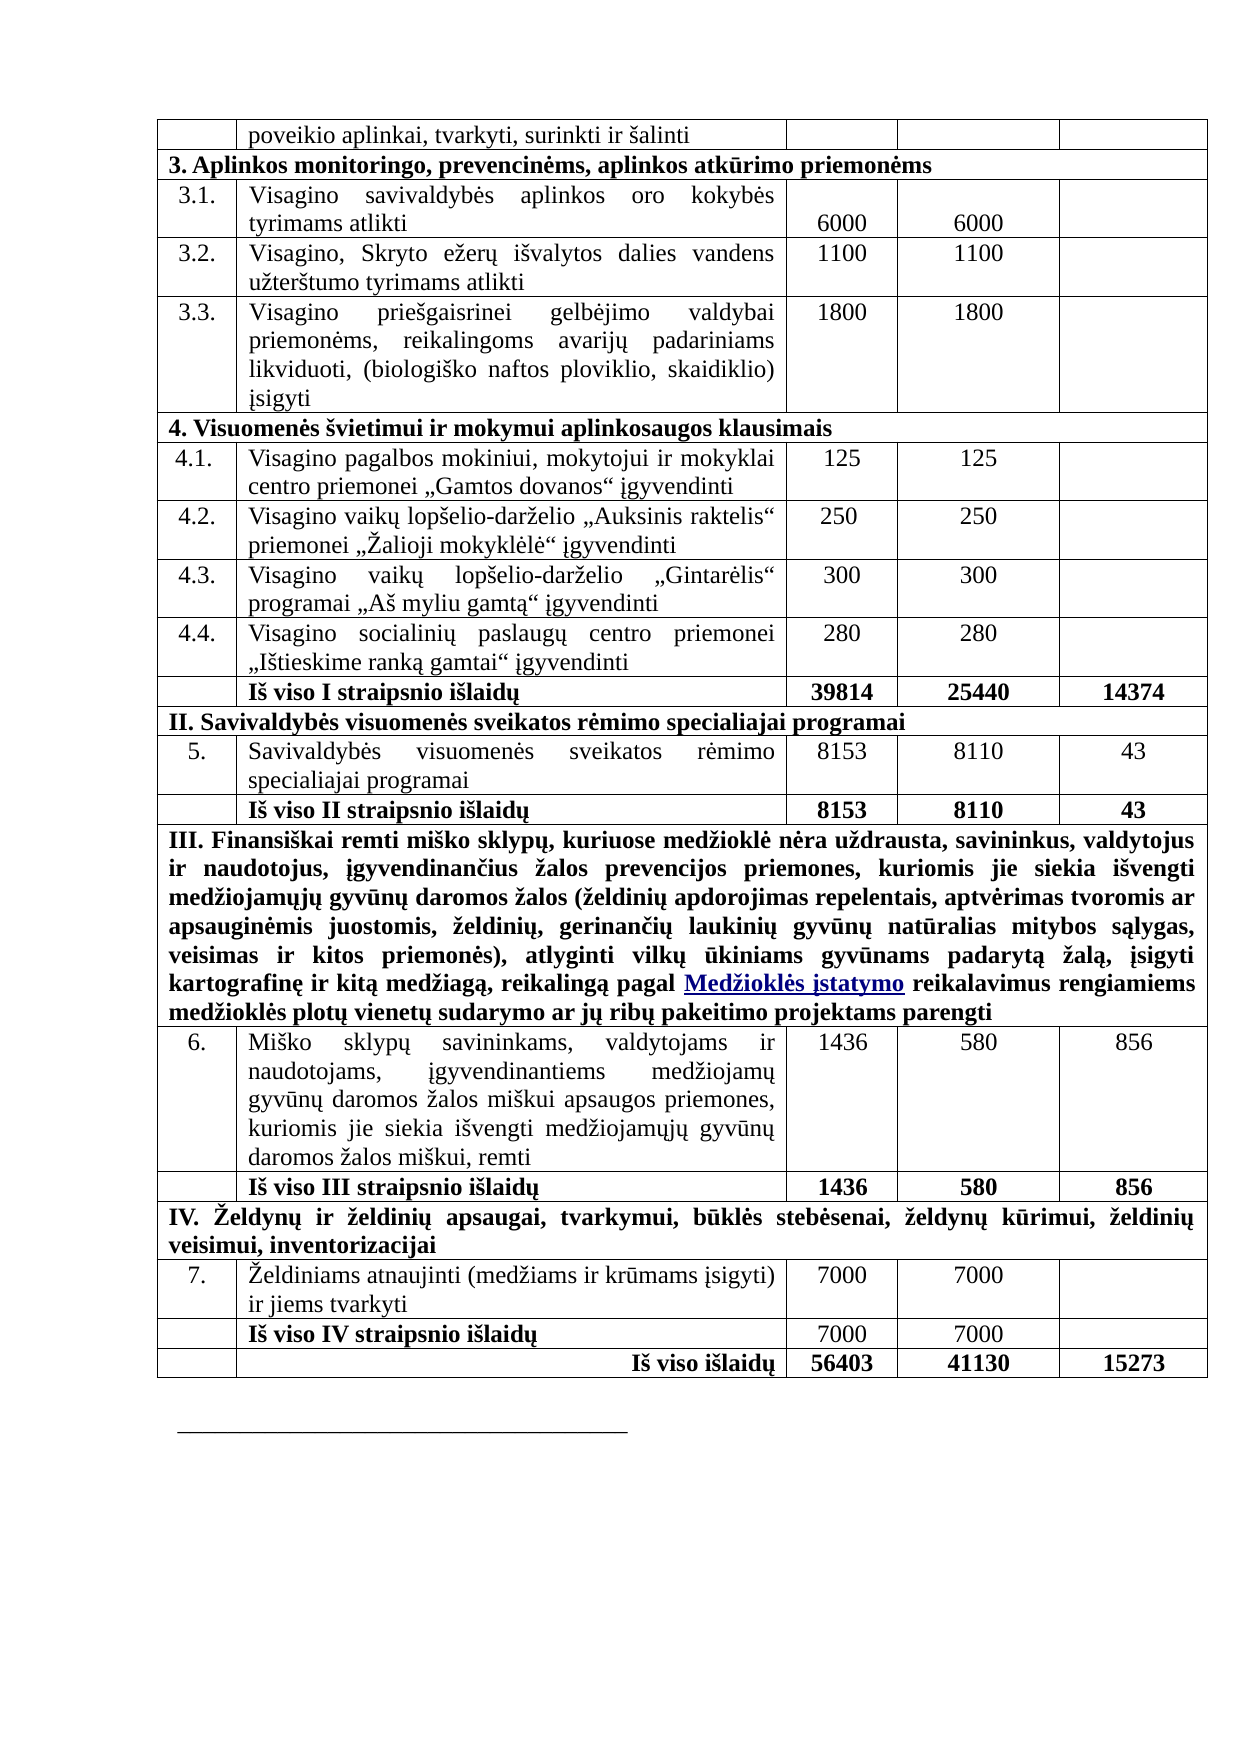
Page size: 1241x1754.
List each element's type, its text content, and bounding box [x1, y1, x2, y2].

table_cell 25440 [898, 677, 1059, 706]
table_cell [1060, 1260, 1207, 1318]
table_cell 7000 [787, 1319, 897, 1347]
table_cell Miško sklypų savininkams, valdytojams ir naudotojams, įgyvendinantiems medžiojamų gyvūnų daromos žalos miškui apsaugos priemones, kuriomis jie siekia išvengti medžiojamųjų gyvūnų daromos žalos miškui, remti [237, 1027, 786, 1171]
table_cell Želdiniams atnaujinti (medžiams ir krūmams įsigyti) ir jiems tvarkyti [237, 1260, 786, 1318]
table_cell 580 [898, 1172, 1059, 1201]
table_cell 580 [898, 1027, 1059, 1171]
table_cell Iš viso IV straipsnio išlaidų [237, 1319, 786, 1347]
table_cell [1060, 120, 1207, 149]
table_cell 250 [898, 501, 1059, 559]
table_cell Iš viso III straipsnio išlaidų [237, 1172, 786, 1201]
table_cell Iš viso II straipsnio išlaidų [237, 795, 786, 824]
table_cell 1800 [898, 297, 1059, 412]
table_cell 3.1. [158, 180, 236, 237]
table_cell Visagino vaikų lopšelio-darželio „Gintarėlis“ programai „Aš myliu gamtą“ įgyvendinti [237, 560, 786, 617]
table_cell Savivaldybės visuomenės sveikatos rėmimo specialiajai programai [237, 736, 786, 794]
table_cell 280 [787, 618, 897, 676]
table_cell 56403 [787, 1349, 897, 1377]
table_cell 1436 [787, 1027, 897, 1171]
table_cell III. Finansiškai remti miško sklypų, kuriuose medžioklė nėra uždrausta, savininkus, valdytojus ir naudotojus, įgyvendinančius žalos prevencijos priemones, kuriomis jie siekia išvengti medžiojamųjų gyvūnų daromos žalos (želdinių apdorojimas repelentais, aptvėrimas tvoromis ar apsauginėmis juostomis, želdinių, gerinančių laukinių gyvūnų natūralias mitybos sąlygas, veisimas ir kitos priemonės), atlyginti vilkų ūkiniams gyvūnams padarytą žalą, įsigyti kartografinę ir kitą medžiagą, reikalingą pagal Medžioklės įstatymo reikalavimus rengiamiems medžioklės plotų vienetų sudarymo ar jų ribų pakeitimo projektams parengti [158, 825, 1207, 1026]
table_cell 125 [787, 443, 897, 500]
table_cell [1060, 297, 1207, 412]
table_cell 1436 [787, 1172, 897, 1201]
table_cell 8153 [787, 795, 897, 824]
table_cell 856 [1060, 1027, 1207, 1171]
table_cell 4.3. [158, 560, 236, 617]
table_cell [1060, 501, 1207, 559]
table_cell 1800 [787, 297, 897, 412]
table_cell 3.3. [158, 297, 236, 412]
table_cell [1060, 1319, 1207, 1347]
table_cell [898, 120, 1059, 149]
table_cell 8110 [898, 795, 1059, 824]
table_cell [158, 677, 236, 706]
table_cell 1100 [898, 238, 1059, 296]
table_cell 250 [787, 501, 897, 559]
table_cell 7. [158, 1260, 236, 1318]
table_cell 1100 [787, 238, 897, 296]
table_cell [158, 1349, 236, 1377]
table_cell Visagino savivaldybės aplinkos oro kokybės tyrimams atlikti [237, 180, 786, 237]
table_cell Iš viso išlaidų [237, 1349, 786, 1377]
table_cell 6. [158, 1027, 236, 1171]
table_cell 4.2. [158, 501, 236, 559]
table_cell 7000 [787, 1260, 897, 1318]
table_cell Visagino pagalbos mokiniui, mokytojui ir mokyklai centro priemonei „Gamtos dovanos“ įgyvendinti [237, 443, 786, 500]
table_cell 43 [1060, 795, 1207, 824]
table_cell 6000 [898, 180, 1059, 237]
table_cell IV. Želdynų ir želdinių apsaugai, tvarkymui, būklės stebėsenai, želdynų kūrimui, želdinių veisimui, inventorizacijai [158, 1202, 1207, 1259]
table_cell [1060, 180, 1207, 237]
table_cell Iš viso I straipsnio išlaidų [237, 677, 786, 706]
table_cell 8153 [787, 736, 897, 794]
table_cell 4. Visuomenės švietimui ir mokymui aplinkosaugos klausimais [158, 413, 1207, 442]
table_cell Visagino socialinių paslaugų centro priemonei „Ištieskime ranką gamtai“ įgyvendinti [237, 618, 786, 676]
table_cell 7000 [898, 1319, 1059, 1347]
table_cell 3. Aplinkos monitoringo, prevencinėms, aplinkos atkūrimo priemonėms [158, 150, 1207, 179]
table_cell II. Savivaldybės visuomenės sveikatos rėmimo specialiajai programai [158, 707, 1207, 735]
table_cell [158, 1319, 236, 1347]
table_cell Visagino priešgaisrinei gelbėjimo valdybai priemonėms, reikalingoms avarijų padariniams likviduoti, (biologiško naftos ploviklio, skaidiklio) įsigyti [237, 297, 786, 412]
text ____________________________________ [177, 1407, 1181, 1436]
table_cell 15273 [1060, 1349, 1207, 1377]
table_cell [158, 1172, 236, 1201]
table_cell 43 [1060, 736, 1207, 794]
table_cell 125 [898, 443, 1059, 500]
table_cell Visagino vaikų lopšelio-darželio „Auksinis raktelis“ priemonei „Žalioji mokyklėlė“ įgyvendinti [237, 501, 786, 559]
table_cell [1060, 238, 1207, 296]
table_cell 5. [158, 736, 236, 794]
table_cell 14374 [1060, 677, 1207, 706]
table_cell [1060, 443, 1207, 500]
table_cell [1060, 560, 1207, 617]
table_cell 41130 [898, 1349, 1059, 1377]
table_cell 300 [898, 560, 1059, 617]
table_cell [158, 120, 236, 149]
table_cell 4.1. [158, 443, 236, 500]
table_cell 8110 [898, 736, 1059, 794]
table_cell 6000 [787, 180, 897, 237]
table_cell [787, 120, 897, 149]
table_cell poveikio aplinkai, tvarkyti, surinkti ir šalinti [237, 120, 786, 149]
table_cell 39814 [787, 677, 897, 706]
table_cell 7000 [898, 1260, 1059, 1318]
table_cell 300 [787, 560, 897, 617]
table_cell [1060, 618, 1207, 676]
table_cell 280 [898, 618, 1059, 676]
table_cell 3.2. [158, 238, 236, 296]
table_cell [158, 795, 236, 824]
table_cell 4.4. [158, 618, 236, 676]
table_cell 856 [1060, 1172, 1207, 1201]
table_cell Visagino, Skryto ežerų išvalytos dalies vandens užterštumo tyrimams atlikti [237, 238, 786, 296]
